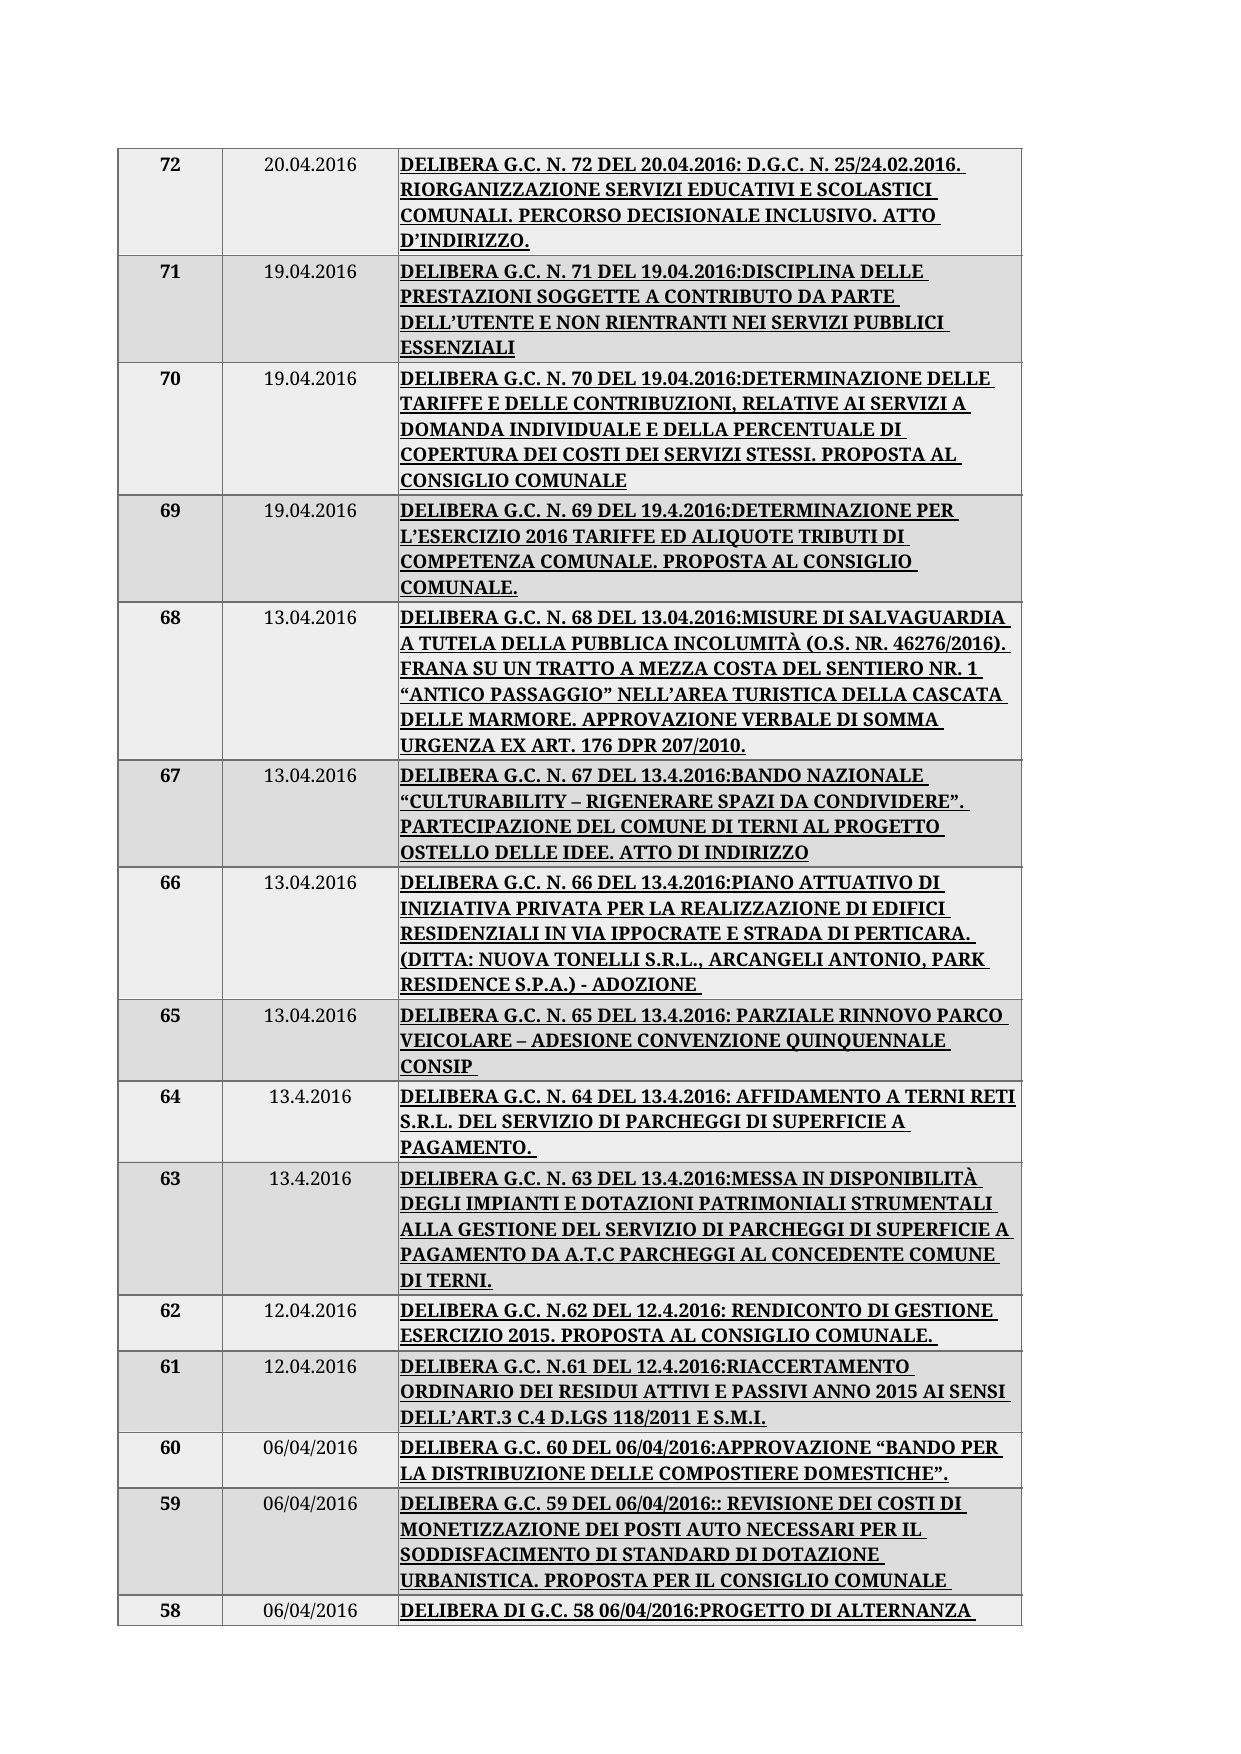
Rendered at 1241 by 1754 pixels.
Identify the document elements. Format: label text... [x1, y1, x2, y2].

table_cell 06/04/2016 [223, 1433, 398, 1487]
table_cell 13.4.2016 [223, 1082, 398, 1161]
table_cell 58 [119, 1596, 222, 1625]
table_cell DELIBERA G.C. N. 66 DEL 13.4.2016:PIANO ATTUATIVO DI INIZIATIVA PRIVATA PER LA REALIZZAZIONE DI EDIFICI RESIDENZIALI IN VIA IPPOCRATE E STRADA DI PERTICARA. (DITTA: NUOVA TONELLI S.R.L., ARCANGELI ANTONIO, PARK RESIDENCE S.P.A.) - ADOZIONE [399, 868, 1021, 998]
table_cell 06/04/2016 [223, 1489, 398, 1594]
table_cell 13.04.2016 [223, 603, 398, 759]
table_cell 13.04.2016 [223, 1000, 398, 1080]
table_cell DELIBERA DI G.C. 58 06/04/2016:PROGETTO DI ALTERNANZA [399, 1596, 1021, 1625]
table_cell DELIBERA G.C. N. 64 DEL 13.4.2016: AFFIDAMENTO A TERNI RETI S.R.L. DEL SERVIZIO DI PARCHEGGI DI SUPERFICIE A PAGAMENTO. [399, 1082, 1021, 1161]
table_cell 71 [119, 256, 222, 362]
table_cell 70 [119, 363, 222, 494]
table_cell 19.04.2016 [223, 256, 398, 362]
table_cell DELIBERA G.C. N. 72 DEL 20.04.2016: D.G.C. N. 25/24.02.2016. RIORGANIZZAZIONE SERVIZI EDUCATIVI E SCOLASTICI COMUNALI. PERCORSO DECISIONALE INCLUSIVO. ATTO D’INDIRIZZO. [399, 149, 1021, 254]
table_cell DELIBERA G.C. N. 69 DEL 19.4.2016:DETERMINAZIONE PER L’ESERCIZIO 2016 TARIFFE ED ALIQUOTE TRIBUTI DI COMPETENZA COMUNALE. PROPOSTA AL CONSIGLIO COMUNALE. [399, 496, 1021, 601]
table_cell DELIBERA G.C. N.61 DEL 12.4.2016:RIACCERTAMENTO ORDINARIO DEI RESIDUI ATTIVI E PASSIVI ANNO 2015 AI SENSI DELL’ART.3 C.4 D.LGS 118/2011 E S.M.I. [399, 1352, 1021, 1431]
table_cell 72 [119, 149, 222, 254]
table_cell DELIBERA G.C. N. 68 DEL 13.04.2016:MISURE DI SALVAGUARDIA A TUTELA DELLA PUBBLICA INCOLUMITÀ (O.S. NR. 46276/2016). FRANA SU UN TRATTO A MEZZA COSTA DEL SENTIERO NR. 1 “ANTICO PASSAGGIO” NELL’AREA TURISTICA DELLA CASCATA DELLE MARMORE. APPROVAZIONE VERBALE DI SOMMA URGENZA EX ART. 176 DPR 207/2010. [399, 603, 1021, 759]
table_cell 59 [119, 1489, 222, 1594]
table_cell DELIBERA G.C. N. 71 DEL 19.04.2016:DISCIPLINA DELLE PRESTAZIONI SOGGETTE A CONTRIBUTO DA PARTE DELL’UTENTE E NON RIENTRANTI NEI SERVIZI PUBBLICI ESSENZIALI [399, 256, 1021, 362]
table_cell 68 [119, 603, 222, 759]
table_cell DELIBERA G.C. N. 67 DEL 13.4.2016:BANDO NAZIONALE “CULTURABILITY – RIGENERARE SPAZI DA CONDIVIDERE”. PARTECIPAZIONE DEL COMUNE DI TERNI AL PROGETTO OSTELLO DELLE IDEE. ATTO DI INDIRIZZO [399, 761, 1021, 866]
table_cell DELIBERA G.C. N. 63 DEL 13.4.2016:MESSA IN DISPONIBILITÀ DEGLI IMPIANTI E DOTAZIONI PATRIMONIALI STRUMENTALI ALLA GESTIONE DEL SERVIZIO DI PARCHEGGI DI SUPERFICIE A PAGAMENTO DA A.T.C PARCHEGGI AL CONCEDENTE COMUNE DI TERNI. [399, 1163, 1021, 1294]
table_cell 13.04.2016 [223, 761, 398, 866]
table_cell DELIBERA G.C. 60 DEL 06/04/2016:APPROVAZIONE “BANDO PER LA DISTRIBUZIONE DELLE COMPOSTIERE DOMESTICHE”. [399, 1433, 1021, 1487]
table_cell 66 [119, 868, 222, 998]
table_cell DELIBERA G.C. N.62 DEL 12.4.2016: RENDICONTO DI GESTIONE ESERCIZIO 2015. PROPOSTA AL CONSIGLIO COMUNALE. [399, 1296, 1021, 1350]
table_cell 19.04.2016 [223, 363, 398, 494]
table_cell 20.04.2016 [223, 149, 398, 254]
table_cell 13.04.2016 [223, 868, 398, 998]
table_cell 62 [119, 1296, 222, 1350]
table_cell 13.4.2016 [223, 1163, 398, 1294]
table_cell 61 [119, 1352, 222, 1431]
table_cell 12.04.2016 [223, 1352, 398, 1431]
table_cell DELIBERA G.C. N. 65 DEL 13.4.2016: PARZIALE RINNOVO PARCO VEICOLARE – ADESIONE CONVENZIONE QUINQUENNALE CONSIP [399, 1000, 1021, 1080]
table_cell 65 [119, 1000, 222, 1080]
table_cell 60 [119, 1433, 222, 1487]
table_cell DELIBERA G.C. 59 DEL 06/04/2016:: REVISIONE DEI COSTI DI MONETIZZAZIONE DEI POSTI AUTO NECESSARI PER IL SODDISFACIMENTO DI STANDARD DI DOTAZIONE URBANISTICA. PROPOSTA PER IL CONSIGLIO COMUNALE [399, 1489, 1021, 1594]
table_cell 63 [119, 1163, 222, 1294]
table_cell 64 [119, 1082, 222, 1161]
table_cell 67 [119, 761, 222, 866]
table_cell 19.04.2016 [223, 496, 398, 601]
table_cell 06/04/2016 [223, 1596, 398, 1625]
table_cell 69 [119, 496, 222, 601]
table_cell 12.04.2016 [223, 1296, 398, 1350]
table_cell DELIBERA G.C. N. 70 DEL 19.04.2016:DETERMINAZIONE DELLE TARIFFE E DELLE CONTRIBUZIONI, RELATIVE AI SERVIZI A DOMANDA INDIVIDUALE E DELLA PERCENTUALE DI COPERTURA DEI COSTI DEI SERVIZI STESSI. PROPOSTA AL CONSIGLIO COMUNALE [399, 363, 1021, 494]
